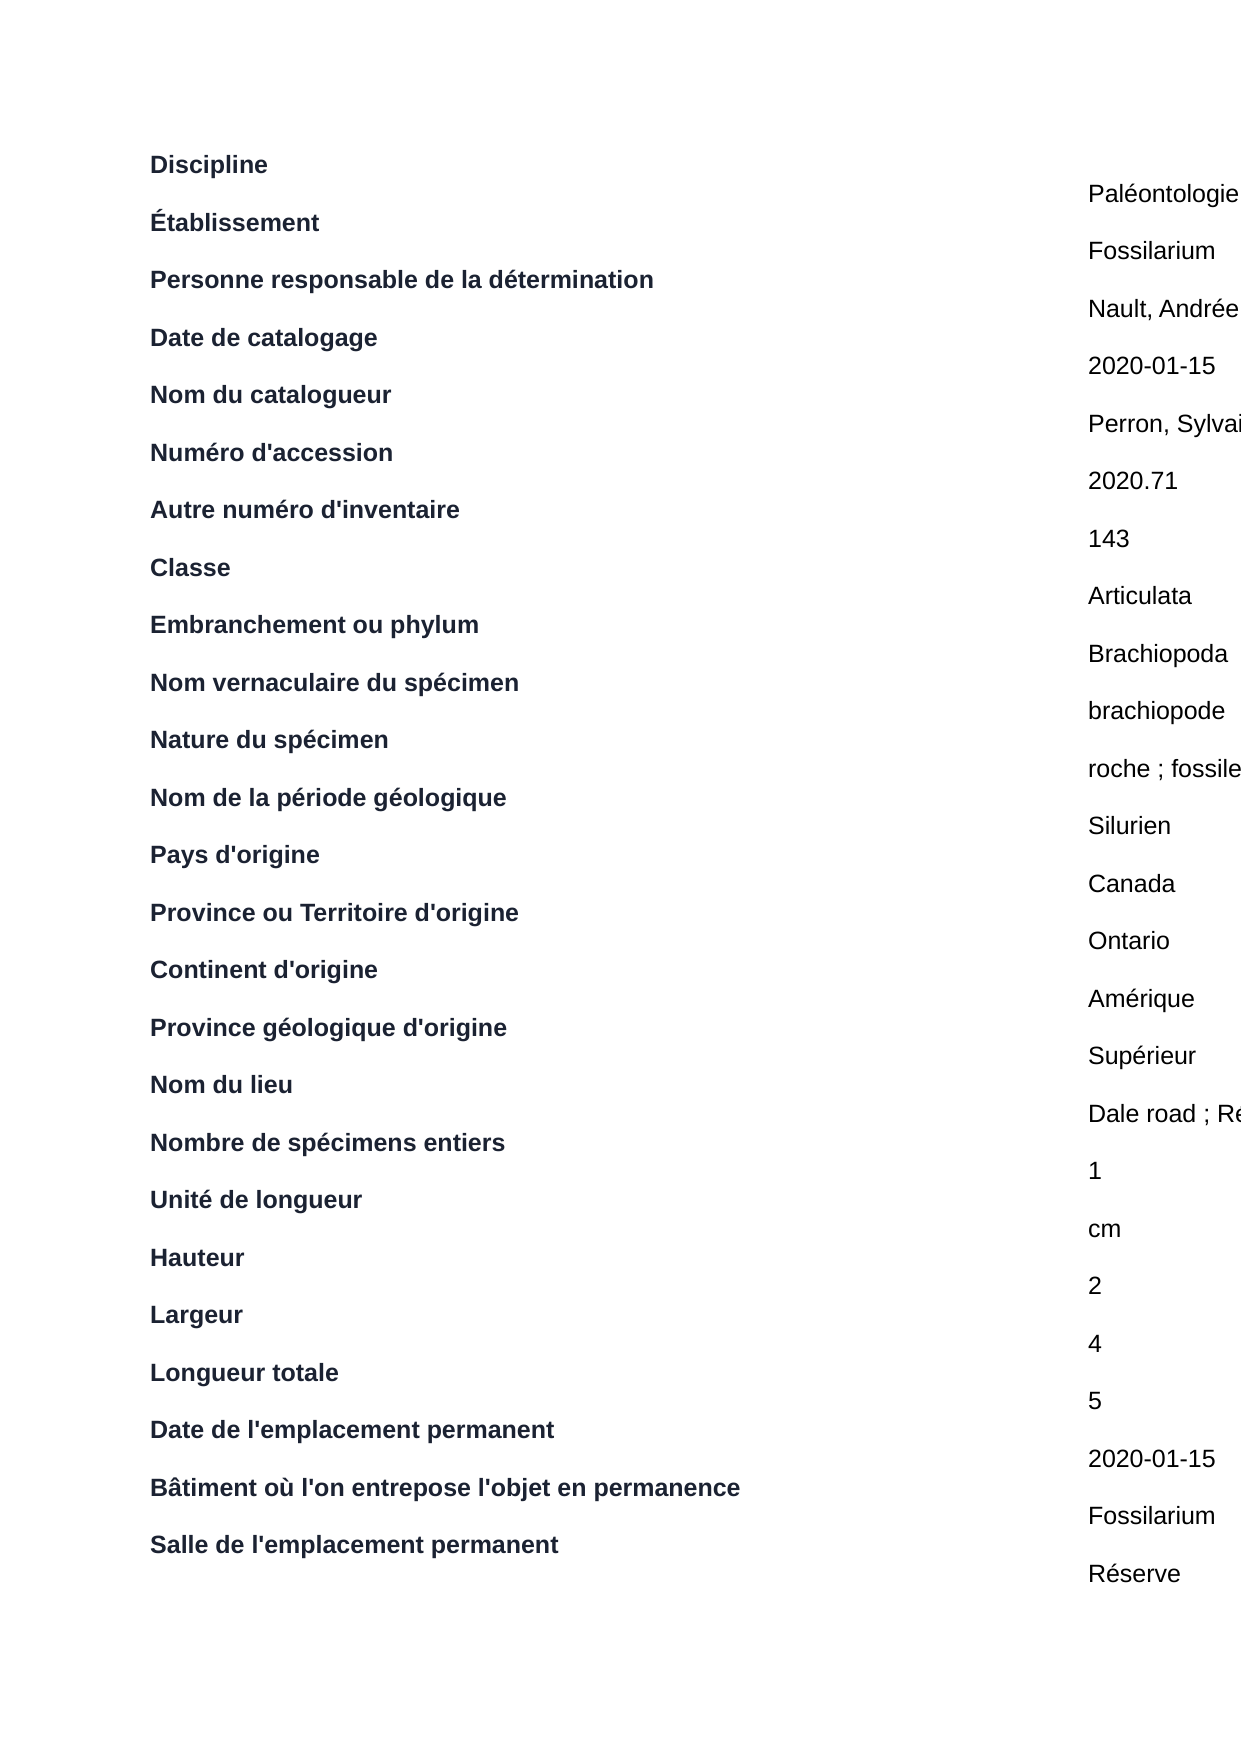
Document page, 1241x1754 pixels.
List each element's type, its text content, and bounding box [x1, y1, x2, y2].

text brachiopode [1088, 696, 1240, 725]
text Nom du catalogueur [150, 380, 1090, 409]
text Canada [1088, 869, 1240, 897]
text Longueur totale [150, 1357, 1090, 1386]
text Fossilarium [1088, 236, 1240, 265]
text Discipline [150, 150, 1090, 179]
text 2020-01-15 [1088, 1444, 1240, 1472]
text 2020-01-15 [1088, 351, 1240, 380]
text Nom du lieu [150, 1070, 1090, 1099]
text Hauteur [150, 1242, 1090, 1271]
text Nom vernaculaire du spécimen [150, 667, 1090, 696]
text Supérieur [1088, 1041, 1240, 1070]
text Nombre de spécimens entiers [150, 1127, 1090, 1156]
text Autre numéro d'inventaire [150, 495, 1090, 524]
text Personne responsable de la détermination [150, 265, 1090, 294]
text Continent d'origine [150, 955, 1090, 984]
text 143 [1088, 524, 1240, 552]
text Articulata [1088, 581, 1240, 610]
text 2 [1088, 1271, 1240, 1300]
text Salle de l'emplacement permanent [150, 1530, 1090, 1559]
text Classe [150, 552, 1090, 581]
text Silurien [1088, 811, 1240, 840]
text Pays d'origine [150, 840, 1090, 869]
text Nom de la période géologique [150, 782, 1090, 811]
text Province géologique d'origine [150, 1012, 1090, 1041]
text Unité de longueur [150, 1185, 1090, 1214]
text Bâtiment où l'on entrepose l'objet en permanence [150, 1472, 1090, 1501]
text Province ou Territoire d'origine [150, 897, 1090, 926]
text Date de l'emplacement permanent [150, 1415, 1090, 1444]
text Numéro d'accession [150, 437, 1090, 466]
text Date de catalogage [150, 322, 1090, 351]
text Paléontologie [1088, 179, 1240, 207]
text Embranchement ou phylum [150, 610, 1090, 639]
text 1 [1088, 1156, 1240, 1185]
text Nature du spécimen [150, 725, 1090, 754]
text Dale road ; Récif de corail [1088, 1099, 1240, 1127]
text cm [1088, 1214, 1240, 1242]
text Fossilarium [1088, 1501, 1240, 1530]
text 5 [1088, 1386, 1240, 1415]
text roche ; fossile [1088, 754, 1240, 782]
text 2020.71 [1088, 466, 1240, 495]
text Ontario [1088, 926, 1240, 955]
text 4 [1088, 1329, 1240, 1357]
text Réserve [1088, 1559, 1240, 1587]
text Établissement [150, 207, 1090, 236]
text Perron, Sylvain [1088, 409, 1240, 437]
text Nault, Andrée [1088, 294, 1240, 322]
text Largeur [150, 1300, 1090, 1329]
text Amérique [1088, 984, 1240, 1012]
text Brachiopoda [1088, 639, 1240, 667]
